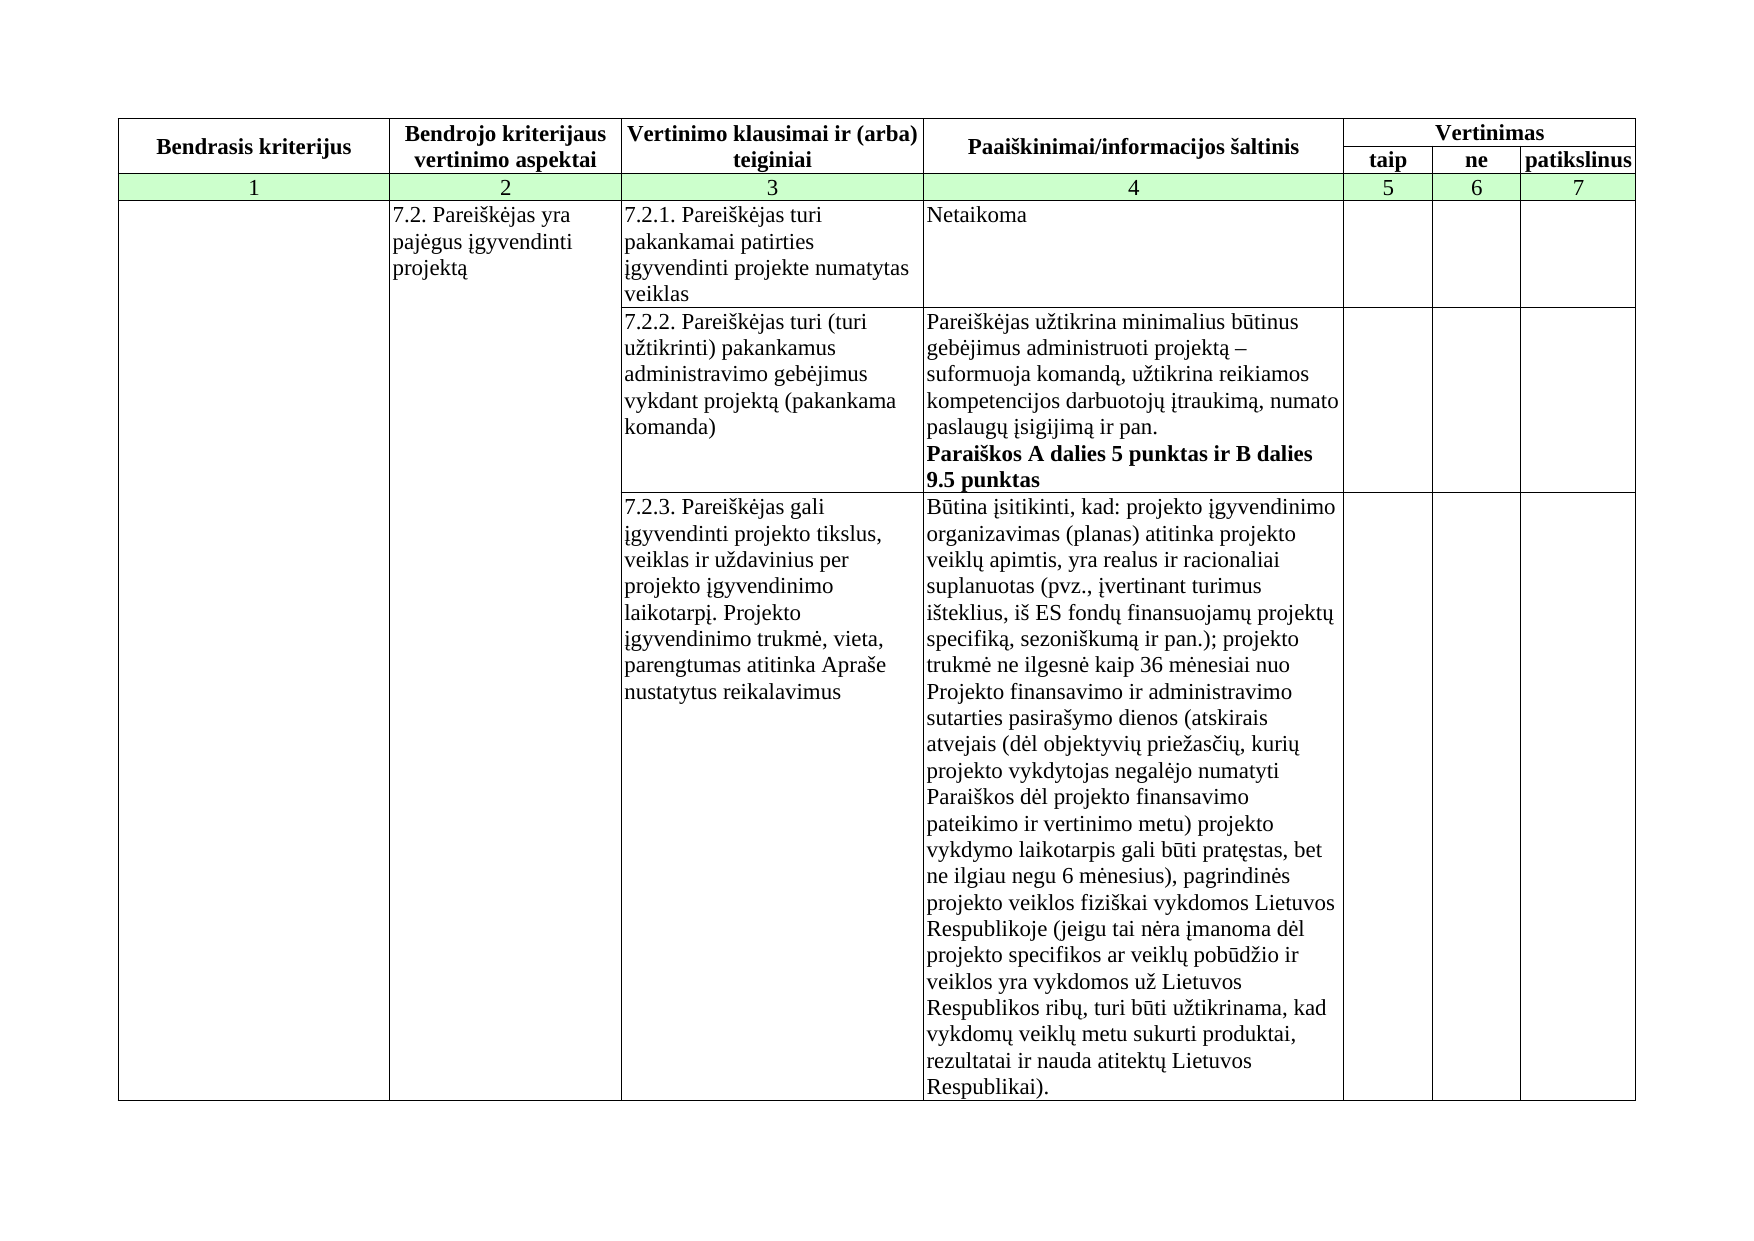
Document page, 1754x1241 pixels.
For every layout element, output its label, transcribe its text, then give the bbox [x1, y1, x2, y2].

table_cell [1344, 201, 1432, 307]
table_cell 7.2.3. Pareiškėjas gali įgyvendinti projekto tikslus, veiklas ir uždavinius per projekto įgyvendinimo laikotarpį. Projekto įgyvendinimo trukmė, vieta, parengtumas atitinka Apraše nustatytus reikalavimus [622, 493, 923, 1099]
table_cell [1521, 308, 1635, 492]
table_cell 3 [622, 174, 923, 200]
table_header Bendrojo kriterijaus vertinimo aspektai [390, 119, 621, 173]
table_cell 4 [924, 174, 1343, 200]
table_cell [1521, 201, 1635, 307]
table_cell 7.2.1. Pareiškėjas turi pakankamai patirties įgyvendinti projekte numatytas veiklas [622, 201, 923, 307]
table_cell [1521, 493, 1635, 1099]
table_cell patikslinus [1521, 147, 1635, 173]
table_cell 7.2.2. Pareiškėjas turi (turi užtikrinti) pakankamus administravimo gebėjimus vykdant projektą (pakankama komanda) [622, 308, 923, 492]
table_cell Būtina įsitikinti, kad: projekto įgyvendinimo organizavimas (planas) atitinka projekto veiklų apimtis, yra realus ir racionaliai suplanuotas (pvz., įvertinant turimus išteklius, iš ES fondų finansuojamų projektų specifiką, sezoniškumą ir pan.); projekto trukmė ne ilgesnė kaip 36 mėnesiai nuo Projekto finansavimo ir administravimo sutarties pasirašymo dienos (atskirais atvejais (dėl objektyvių priežasčių, kurių projekto vykdytojas negalėjo numatyti Paraiškos dėl projekto finansavimo pateikimo ir vertinimo metu) projekto vykdymo laikotarpis gali būti pratęstas, bet ne ilgiau negu 6 mėnesius), pagrindinės projekto veiklos fiziškai vykdomos Lietuvos Respublikoje (jeigu tai nėra įmanoma dėl projekto specifikos ar veiklų pobūdžio ir veiklos yra vykdomos už Lietuvos Respublikos ribų, turi būti užtikrinama, kad vykdomų veiklų metu sukurti produktai, rezultatai ir nauda atitektų Lietuvos Respublikai). [924, 493, 1343, 1099]
table_header Paaiškinimai/informacijos šaltinis [924, 119, 1343, 173]
table_cell [1433, 493, 1520, 1099]
table_cell [1344, 308, 1432, 492]
table_cell 5 [1344, 174, 1432, 200]
table_cell 1 [119, 174, 389, 200]
table_cell Pareiškėjas užtikrina minimalius būtinus gebėjimus administruoti projektą – suformuoja komandą, užtikrina reikiamos kompetencijos darbuotojų įtraukimą, numato paslaugų įsigijimą ir pan. Paraiškos A dalies 5 punktas ir B dalies 9.5 punktas [924, 308, 1343, 492]
table_cell ne [1433, 147, 1520, 173]
table_cell 7.2. Pareiškėjas yra pajėgus įgyvendinti projektą [390, 201, 621, 1099]
table_cell [119, 201, 389, 1099]
table_header Bendrasis kriterijus [119, 119, 389, 173]
table_cell 6 [1433, 174, 1520, 200]
table_cell [1433, 201, 1520, 307]
table_cell taip [1344, 147, 1432, 173]
table_cell Netaikoma [924, 201, 1343, 307]
table_cell [1344, 493, 1432, 1099]
table_cell 7 [1521, 174, 1635, 200]
table_header Vertinimas [1344, 119, 1635, 146]
table_cell [1433, 308, 1520, 492]
table_cell 2 [390, 174, 621, 200]
table_header Vertinimo klausimai ir (arba) teiginiai [622, 119, 923, 173]
